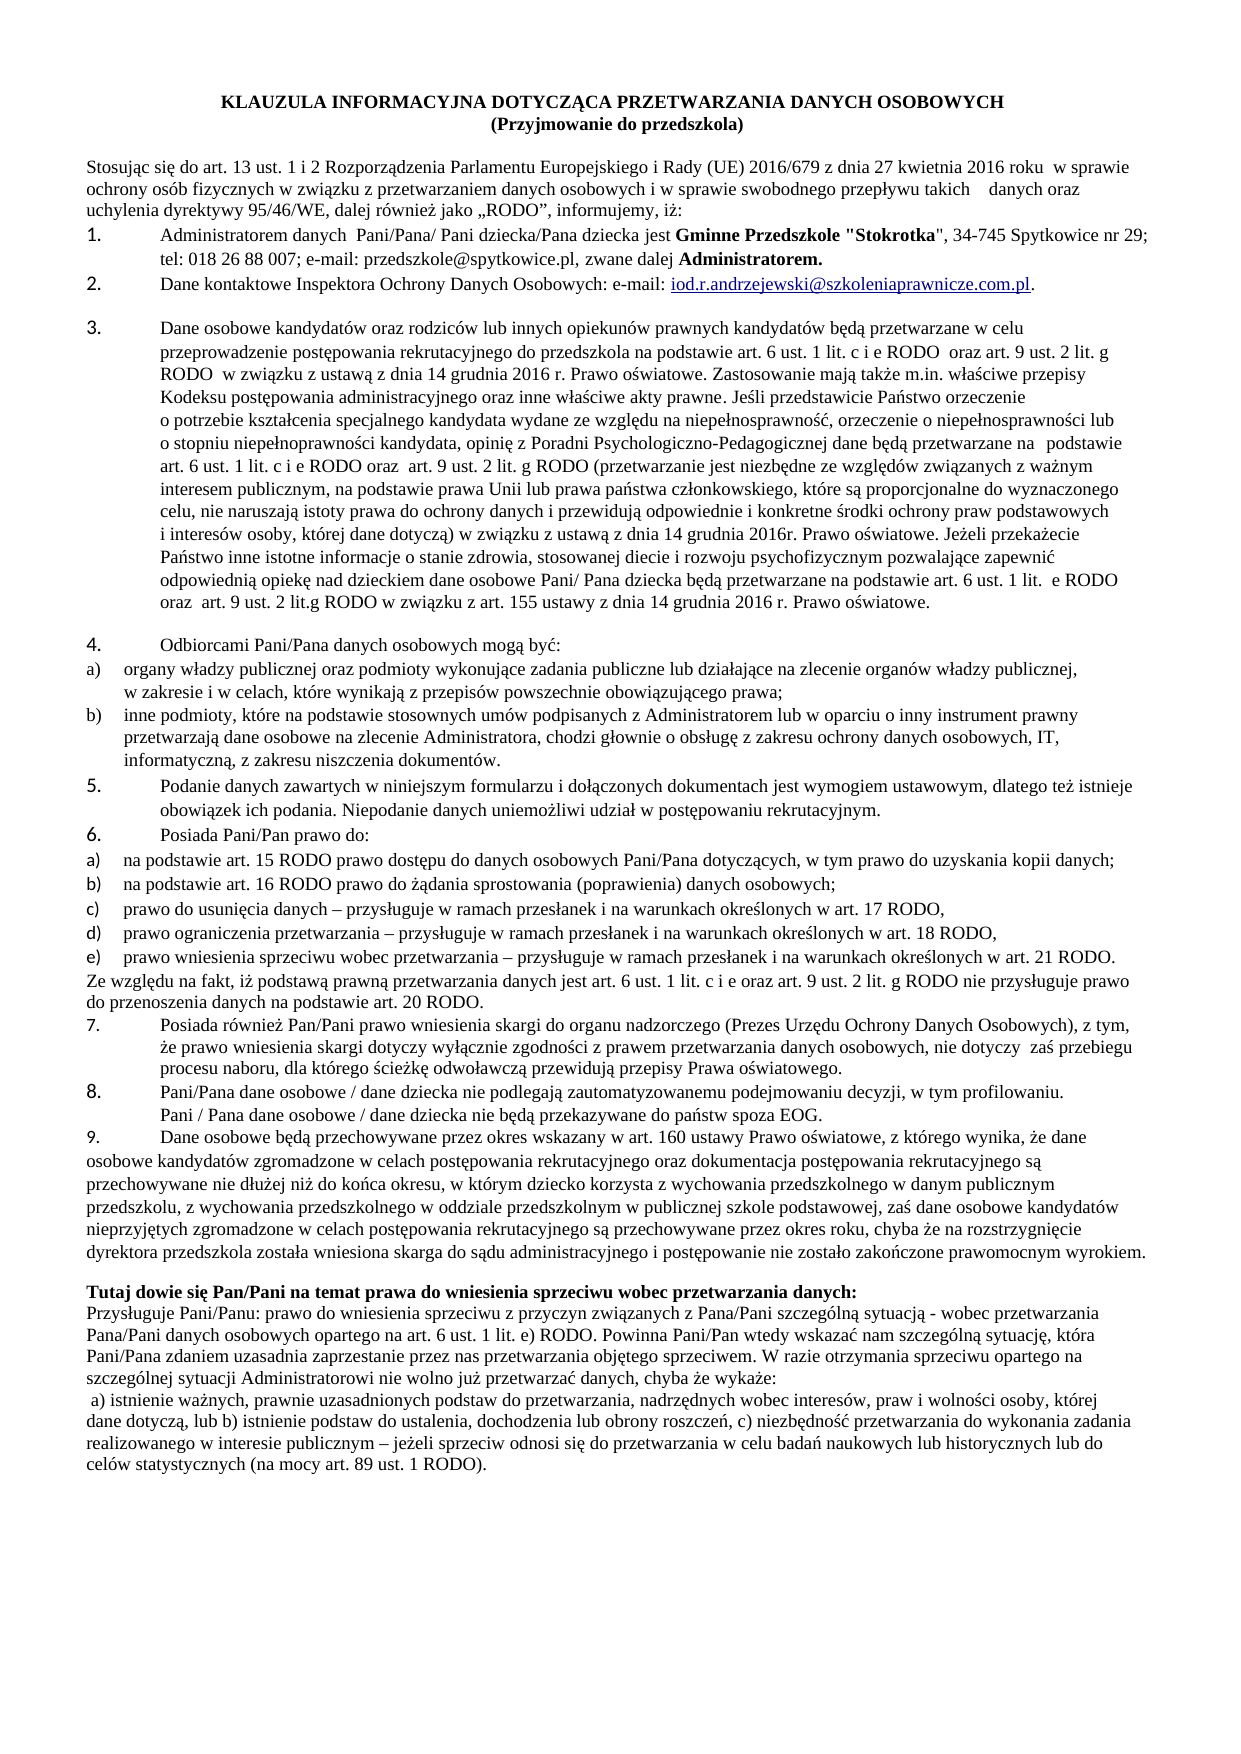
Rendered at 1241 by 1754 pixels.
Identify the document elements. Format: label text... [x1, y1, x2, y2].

list Dane osobowe kandydatów oraz rodziców lub innych opiekunów prawnych kandydatów będą przetwarzane w celu przeprowadzenie postępowania rekrutacyjnego do przedszkola na podstawie art. 6 ust. 1 lit. c i e RODO oraz art. 9 ust. 2 lit. g RODO w związku z ustawą z dnia 14 grudnia 2016 r. Prawo oświatowe. Zastosowanie mają także m.in. właściwe przepisy Kodeksu postępowania administracyjnego oraz inne właściwe akty prawne. Jeśli przedstawicie Państwo orzeczenie o potrzebie kształcenia specjalnego kandydata wydane ze względu na niepełnosprawność, orzeczenie o niepełnosprawności lub o stopniu niepełnoprawności kandydata, opinię z Poradni Psychologiczno-Pedagogicznej dane będą przetwarzane na podstawie art. 6 ust. 1 lit. c i e RODO oraz art. 9 ust. 2 lit. g RODO (przetwarzanie jest niezbędne ze względów związanych z ważnym interesem publicznym, na podstawie prawa Unii lub prawa państwa członkowskiego, które są proporcjonalne do wyznaczonego celu, nie naruszają istoty prawa do ochrony danych i przewidują odpowiednie i konkretne środki ochrony praw podstawowych i interesów osoby, której dane dotyczą) w związku z ustawą z dnia 14 grudnia 2016r. Prawo oświatowe. Jeżeli przekażecie Państwo inne istotne informacje o stanie zdrowia, stosowanej diecie i rozwoju psychofizycznym pozwalające zapewnić odpowiednią opiekę nad dzieckiem dane osobowe Pani/ Pana dziecka będą przetwarzane na podstawie art. 6 ust. 1 lit. e RODO oraz art. 9 ust. 2 lit.g RODO w związku z art. 155 ustawy z dnia 14 grudnia 2016 r. Prawo oświatowe. [86, 314, 1148, 613]
text Stosując się do art. 13 ust. 1 i 2 Rozporządzenia Parlamentu Europejskiego i Rady (UE) 2016/679 z dnia 27 kwietnia 2016 roku w sprawie ochrony osób fizycznych w związku z przetwarzaniem danych osobowych i w sprawie swobodnego przepływu takich danych oraz uchylenia dyrektywy 95/46/WE, dalej również jako „RODO”, informujemy, iż: [86, 156, 1148, 221]
list na podstawie art. 15 RODO prawo dostępu do danych osobowych Pani/Pana dotyczących, w tym prawo do uzyskania kopii danych; [86, 848, 1148, 871]
text Tutaj dowie się Pan/Pani na temat prawa do wniesienia sprzeciwu wobec przetwarzania danych: [86, 1281, 1148, 1302]
list Pani/Pana dane osobowe / dane dziecka nie podlegają zautomatyzowanemu podejmowaniu decyzji, w tym profilowaniu. Pani / Pana dane osobowe / dane dziecka nie będą przekazywane do państw spoza EOG. [86, 1079, 1148, 1126]
list inne podmioty, które na podstawie stosownych umów podpisanych z Administratorem lub w oparciu o inny instrument prawny przetwarzają dane osobowe na zlecenie Administratora, chodzi głownie o obsługę z zakresu ochrony danych osobowych, IT, informatyczną, z zakresu niszczenia dokumentów. [86, 703, 1148, 771]
list prawo wniesienia sprzeciwu wobec przetwarzania – przysługuje w ramach przesłanek i na warunkach określonych w art. 21 RODO. [86, 945, 1148, 968]
text Przysługuje Pani/Panu: prawo do wniesienia sprzeciwu z przyczyn związanych z Pana/Pani szczególną sytuacją - wobec przetwarzania Pana/Pani danych osobowych opartego na art. 6 ust. 1 lit. e) RODO. Powinna Pani/Pan wtedy wskazać nam szczególną sytuację, która Pani/Pana zdaniem uzasadnia zaprzestanie przez nas przetwarzania objętego sprzeciwem. W razie otrzymania sprzeciwu opartego na szczególnej sytuacji Administratorowi nie wolno już przetwarzać danych, chyba że wykaże: [86, 1302, 1148, 1388]
list Dane osobowe będą przechowywane przez okres wskazany w art. 160 ustawy Prawo oświatowe, z którego wynika, że dane osobowe kandydatów zgromadzone w celach postępowania rekrutacyjnego oraz dokumentacja postępowania rekrutacyjnego są przechowywane nie dłużej niż do końca okresu, w którym dziecko korzysta z wychowania przedszkolnego w danym publicznym przedszkolu, z wychowania przedszkolnego w oddziale przedszkolnym w publicznej szkole podstawowej, zaś dane osobowe kandydatów nieprzyjętych zgromadzone w celach postępowania rekrutacyjnego są przechowywane przez okres roku, chyba że na rozstrzygnięcie dyrektora przedszkola została wniesiona skarga do sądu administracyjnego i postępowanie nie zostało zakończone prawomocnym wyrokiem. [86, 1126, 1148, 1263]
list Odbiorcami Pani/Pana danych osobowych mogą być: [86, 631, 1148, 656]
list prawo do usunięcia danych – przysługuje w ramach przesłanek i na warunkach określonych w art. 17 RODO, [86, 897, 1148, 920]
text a) istnienie ważnych, prawnie uzasadnionych podstaw do przetwarzania, nadrzędnych wobec interesów, praw i wolności osoby, której dane dotyczą, lub b) istnienie podstaw do ustalenia, dochodzenia lub obrony roszczeń, c) niezbędność przetwarzania do wykonania zadania realizowanego w interesie publicznym – jeżeli sprzeciw odnosi się do przetwarzania w celu badań naukowych lub historycznych lub do celów statystycznych (na mocy art. 89 ust. 1 RODO). [86, 1388, 1148, 1475]
list na podstawie art. 16 RODO prawo do żądania sprostowania (poprawienia) danych osobowych; [86, 872, 1148, 895]
list Posiada Pani/Pan prawo do: [86, 821, 1148, 847]
text Ze względu na fakt, iż podstawą prawną przetwarzania danych jest art. 6 ust. 1 lit. c i e oraz art. 9 ust. 2 lit. g RODO nie przysługuje prawo do przenoszenia danych na podstawie art. 20 RODO. [86, 969, 1148, 1013]
list prawo ograniczenia przetwarzania – przysługuje w ramach przesłanek i na warunkach określonych w art. 18 RODO, [86, 921, 1148, 944]
list organy władzy publicznej oraz podmioty wykonujące zadania publiczne lub działające na zlecenie organów władzy publicznej, w zakresie i w celach, które wynikają z przepisów powszechnie obowiązującego prawa; [86, 658, 1148, 702]
list Podanie danych zawartych w niniejszym formularzu i dołączonych dokumentach jest wymogiem ustawowym, dlatego też istnieje obowiązek ich podania. Niepodanie danych uniemożliwi udział w postępowaniu rekrutacyjnym. [86, 772, 1148, 820]
list Dane kontaktowe Inspektora Ochrony Danych Osobowych: e-mail: iod.r.andrzejewski@szkoleniaprawnicze.com.pl. [86, 270, 1148, 296]
list Posiada również Pan/Pani prawo wniesienia skargi do organu nadzorczego (Prezes Urzędu Ochrony Danych Osobowych), z tym, że prawo wniesienia skargi dotyczy wyłącznie zgodności z prawem przetwarzania danych osobowych, nie dotyczy zaś przebiegu procesu naboru, dla którego ścieżkę odwoławczą przewidują przepisy Prawa oświatowego. [86, 1013, 1148, 1079]
text (Przyjmowanie do przedszkola) [86, 113, 1148, 134]
text KLAUZULA INFORMACYJNA DOTYCZĄCA PRZETWARZANIA DANYCH OSOBOWYCH [86, 91, 1148, 113]
list Administratorem danych Pani/Pana/ Pani dziecka/Pana dziecka jest Gminne Przedszkole "Stokrotka", 34-745 Spytkowice nr 29; tel: 018 26 88 007; e-mail: przedszkole@spytkowice.pl, zwane dalej Administratorem. [86, 221, 1148, 269]
